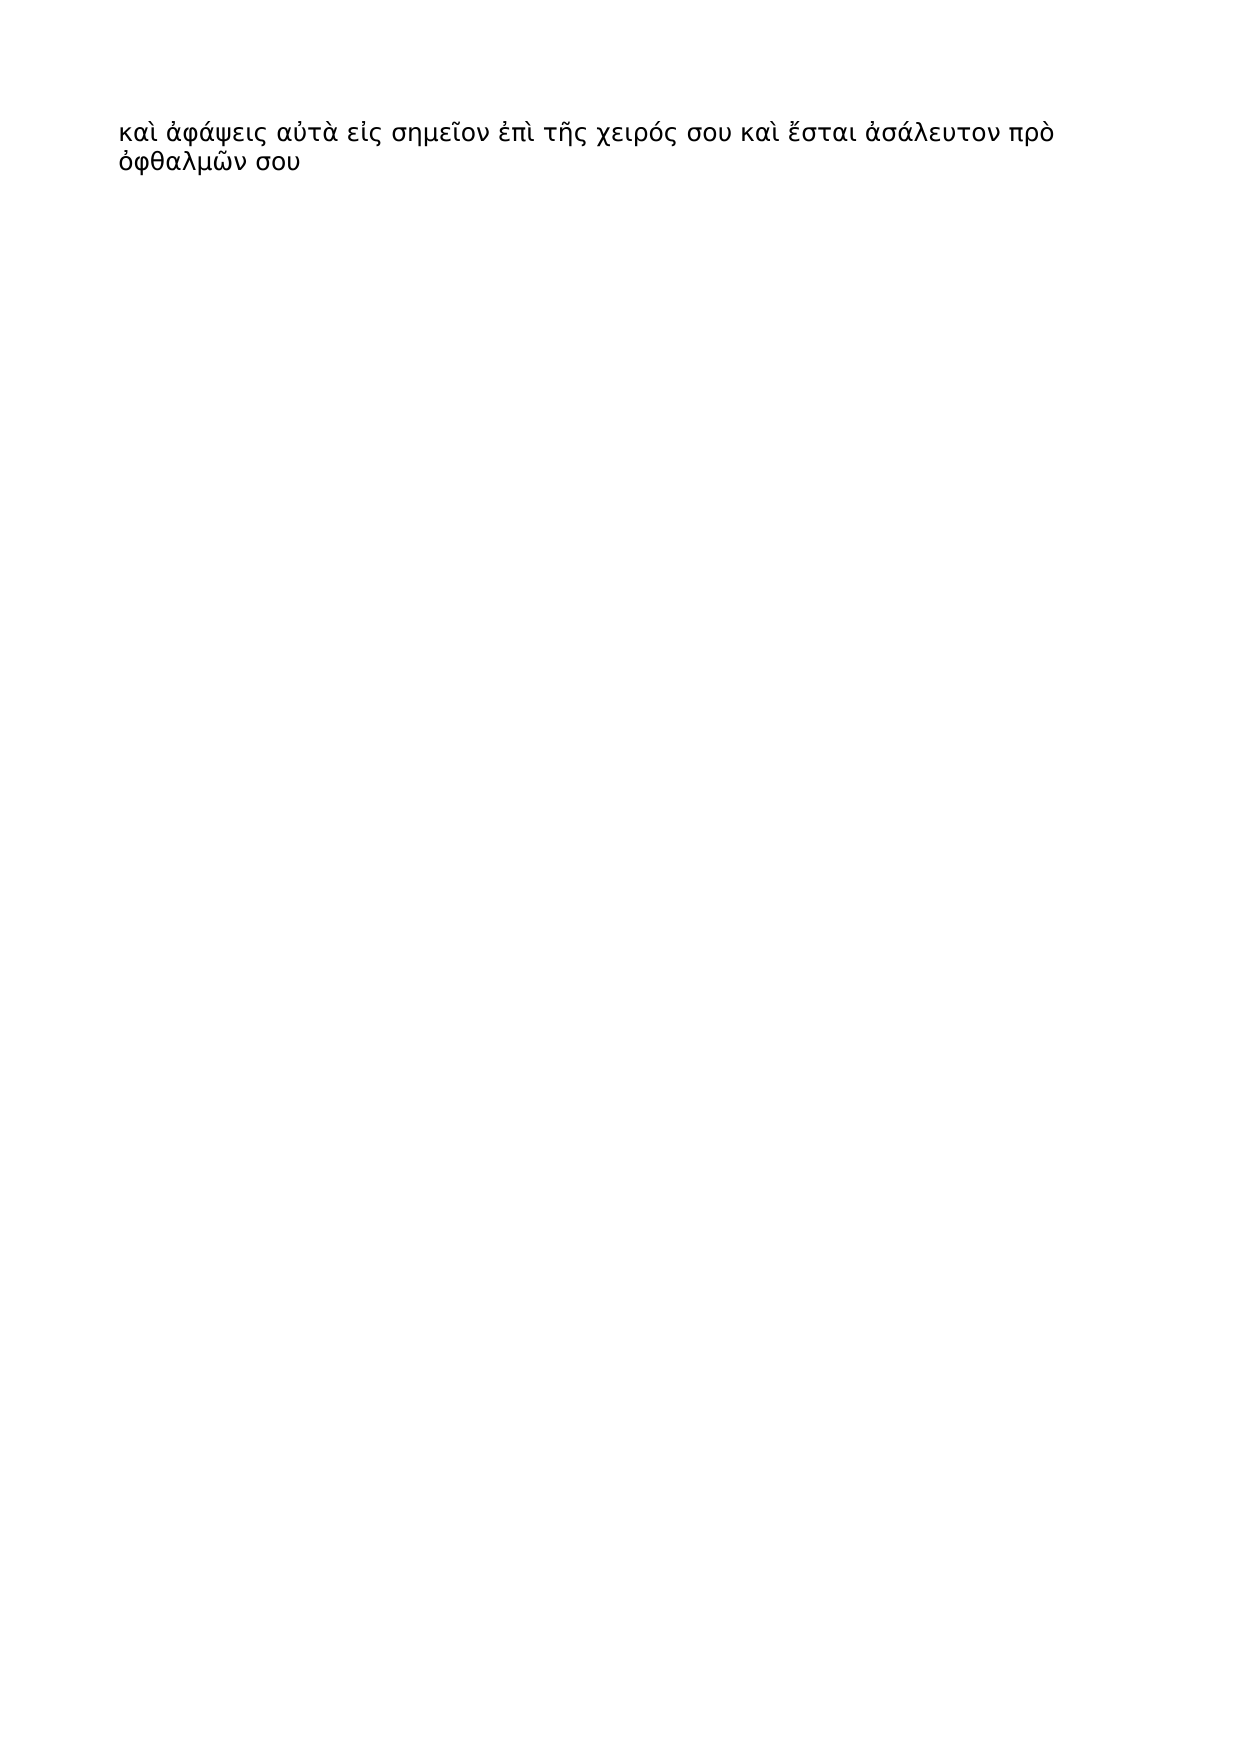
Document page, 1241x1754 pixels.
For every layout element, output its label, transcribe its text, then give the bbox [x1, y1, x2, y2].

text καὶ ἀφάψεις αὐτὰ εἰς σημεῖον ἐπὶ τῆς χειρός σου καὶ ἔσται ἀσάλευτον πρὸ ὀφθαλμῶν σου [118, 118, 1122, 176]
